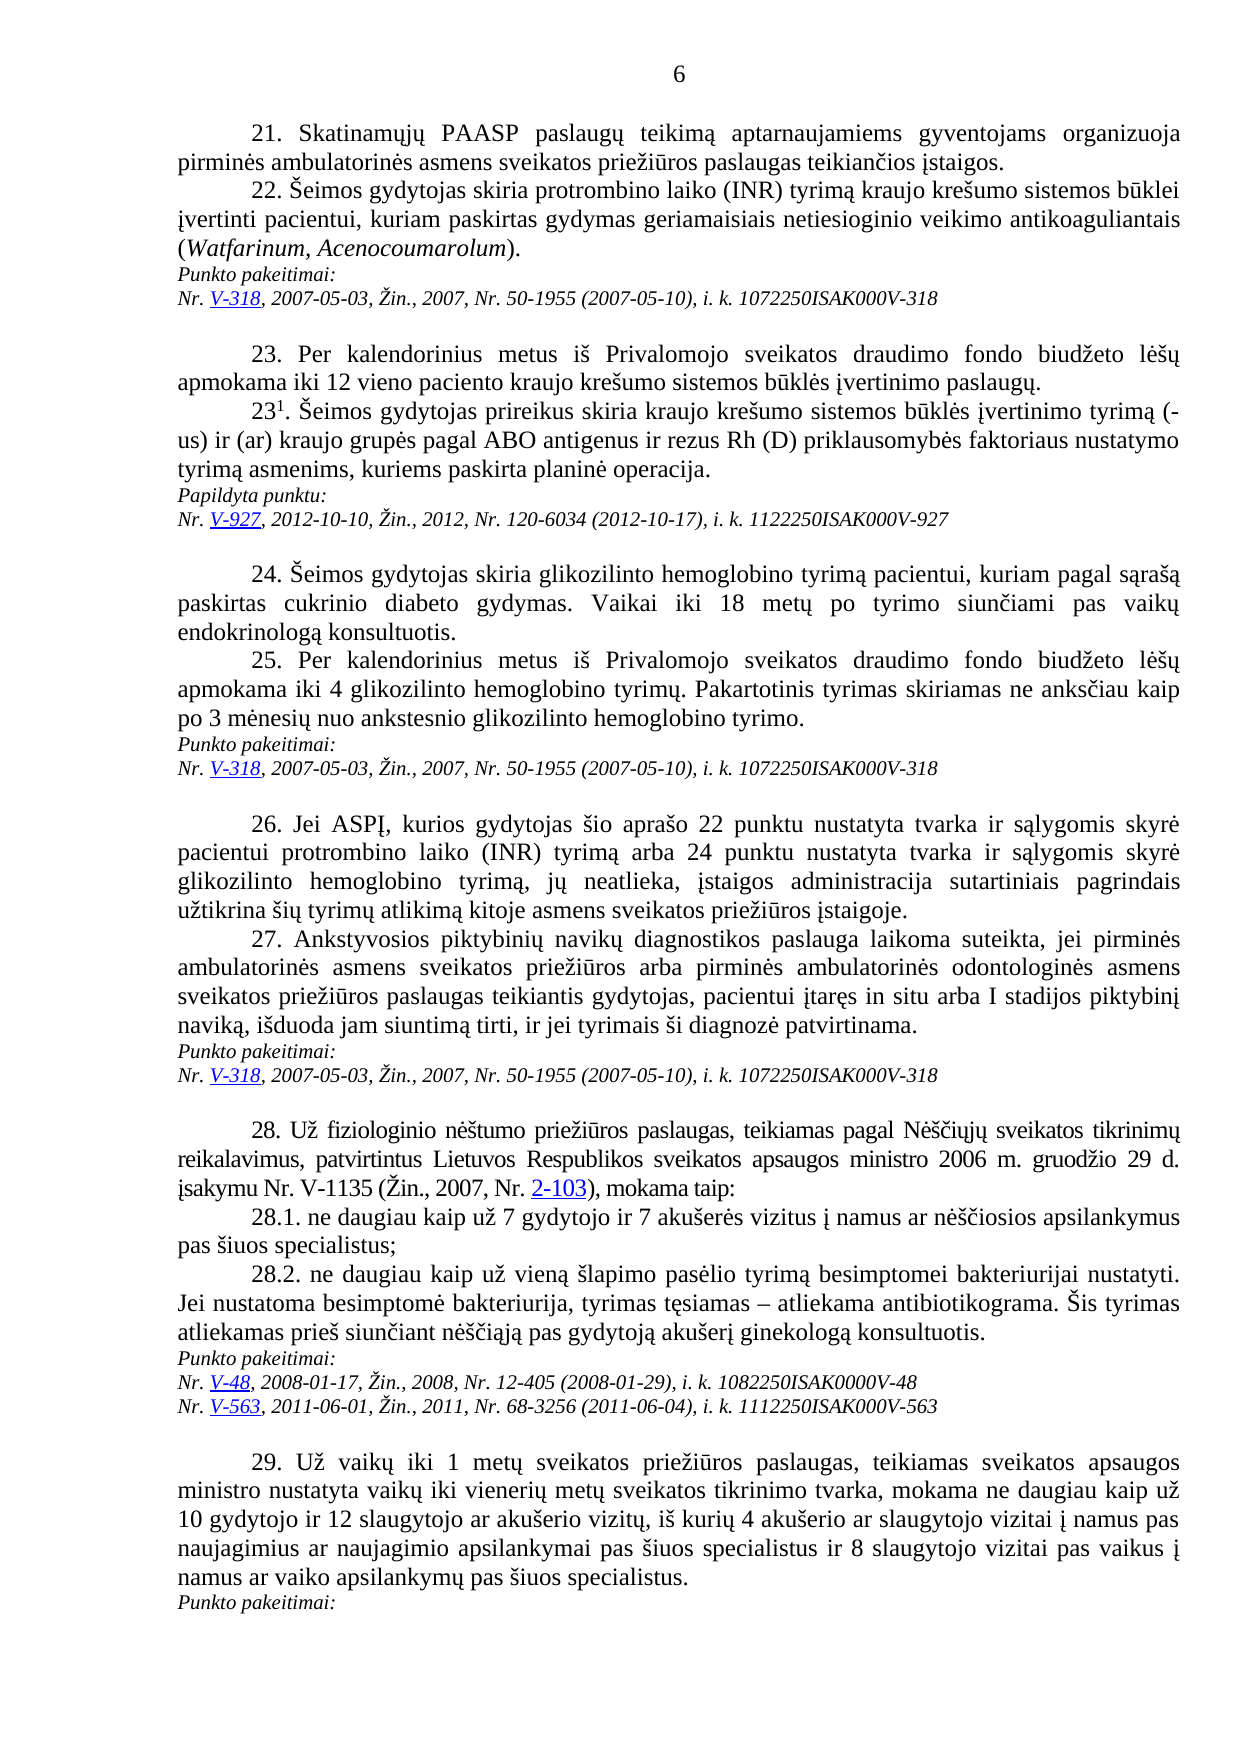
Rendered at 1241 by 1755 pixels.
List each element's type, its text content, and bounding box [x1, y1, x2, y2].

text 27. Ankstyvosios piktybinių navikų diagnostikos paslauga laikoma suteikta, jei pirminės ambulatorinės asmens sveikatos priežiūros arba pirminės ambulatorinės odontologinės asmens sveikatos priežiūros paslaugas teikiantis gydytojas, pacientui įtaręs in situ arba I stadijos piktybinį naviką, išduoda jam siuntimą tirti, ir jei tyrimais ši diagnozė patvirtinama. [177, 924, 1181, 1039]
text 22. Šeimos gydytojas skiria protrombino laiko (INR) tyrimą kraujo krešumo sistemos būklei įvertinti pacientui, kuriam paskirtas gydymas geriamaisiais netiesioginio veikimo antikoaguliantais (Watfarinum, Acenocoumarolum). [177, 176, 1181, 262]
text 23. Per kalendorinius metus iš Privalomojo sveikatos draudimo fondo biudžeto lėšų apmokama iki 12 vieno paciento kraujo krešumo sistemos būklės įvertinimo paslaugų. [177, 339, 1181, 396]
text Nr. V-318, 2007-05-03, Žin., 2007, Nr. 50-1955 (2007-05-10), i. k. 1072250ISAK000V-318 [177, 756, 1181, 780]
text 29. Už vaikų iki 1 metų sveikatos priežiūros paslaugas, teikiamas sveikatos apsaugos ministro nustatyta vaikų iki vienerių metų sveikatos tikrinimo tvarka, mokama ne daugiau kaip už 10 gydytojo ir 12 slaugytojo ar akušerio vizitų, iš kurių 4 akušerio ar slaugytojo vizitai į namus pas naujagimius ar naujagimio apsilankymai pas šiuos specialistus ir 8 slaugytojo vizitai pas vaikus į namus ar vaiko apsilankymų pas šiuos specialistus. [177, 1447, 1181, 1590]
text 28. Už fiziologinio nėštumo priežiūros paslaugas, teikiamas pagal Nėščiųjų sveikatos tikrinimų reikalavimus, patvirtintus Lietuvos Respublikos sveikatos apsaugos ministro 2006 m. gruodžio 29 d. įsakymu Nr. V-1135 (Žin., 2007, Nr. 2-103), mokama taip: [177, 1116, 1181, 1202]
text 24. Šeimos gydytojas skiria glikozilinto hemoglobino tyrimą pacientui, kuriam pagal sąrašą paskirtas cukrinio diabeto gydymas. Vaikai iki 18 metų po tyrimo siunčiami pas vaikų endokrinologą konsultuotis. [177, 559, 1181, 646]
text Punkto pakeitimai: [177, 262, 1181, 286]
text Punkto pakeitimai: [177, 1346, 1181, 1370]
text Punkto pakeitimai: [177, 732, 1181, 756]
text Nr. V-318, 2007-05-03, Žin., 2007, Nr. 50-1955 (2007-05-10), i. k. 1072250ISAK000V-318 [177, 1063, 1181, 1087]
text Nr. V-927, 2012-10-10, Žin., 2012, Nr. 120-6034 (2012-10-17), i. k. 1122250ISAK000V-927 [177, 507, 1181, 531]
text 26. Jei ASPĮ, kurios gydytojas šio aprašo 22 punktu nustatyta tvarka ir sąlygomis skyrė pacientui protrombino laiko (INR) tyrimą arba 24 punktu nustatyta tvarka ir sąlygomis skyrė glikozilinto hemoglobino tyrimą, jų neatlieka, įstaigos administracija sutartiniais pagrindais užtikrina šių tyrimų atlikimą kitoje asmens sveikatos priežiūros įstaigoje. [177, 809, 1181, 924]
text 28.2. ne daugiau kaip už vieną šlapimo pasėlio tyrimą besimptomei bakteriurijai nustatyti. Jei nustatoma besimptomė bakteriurija, tyrimas tęsiamas – atliekama antibiotikograma. Šis tyrimas atliekamas prieš siunčiant nėščiąją pas gydytoją akušerį ginekologą konsultuotis. [177, 1259, 1181, 1346]
text 231. Šeimos gydytojas prireikus skiria kraujo krešumo sistemos būklės įvertinimo tyrimą (-us) ir (ar) kraujo grupės pagal ABO antigenus ir rezus Rh (D) priklausomybės faktoriaus nustatymo tyrimą asmenims, kuriems paskirta planinė operacija. [177, 396, 1181, 482]
text Punkto pakeitimai: [177, 1590, 1181, 1614]
text Nr. V-48, 2008-01-17, Žin., 2008, Nr. 12-405 (2008-01-29), i. k. 1082250ISAK0000V-48 [177, 1370, 1181, 1394]
text 25. Per kalendorinius metus iš Privalomojo sveikatos draudimo fondo biudžeto lėšų apmokama iki 4 glikozilinto hemoglobino tyrimų. Pakartotinis tyrimas skiriamas ne anksčiau kaip po 3 mėnesių nuo ankstesnio glikozilinto hemoglobino tyrimo. [177, 646, 1181, 732]
text Nr. V-318, 2007-05-03, Žin., 2007, Nr. 50-1955 (2007-05-10), i. k. 1072250ISAK000V-318 [177, 286, 1181, 310]
text Punkto pakeitimai: [177, 1039, 1181, 1063]
text Nr. V-563, 2011-06-01, Žin., 2011, Nr. 68-3256 (2011-06-04), i. k. 1112250ISAK000V-563 [177, 1394, 1181, 1418]
text 21. Skatinamųjų PAASP paslaugų teikimą aptarnaujamiems gyventojams organizuoja pirminės ambulatorinės asmens sveikatos priežiūros paslaugas teikiančios įstaigos. [177, 118, 1181, 176]
text 28.1. ne daugiau kaip už 7 gydytojo ir 7 akušerės vizitus į namus ar nėščiosios apsilankymus pas šiuos specialistus; [177, 1202, 1181, 1259]
text Papildyta punktu: [177, 482, 1181, 507]
